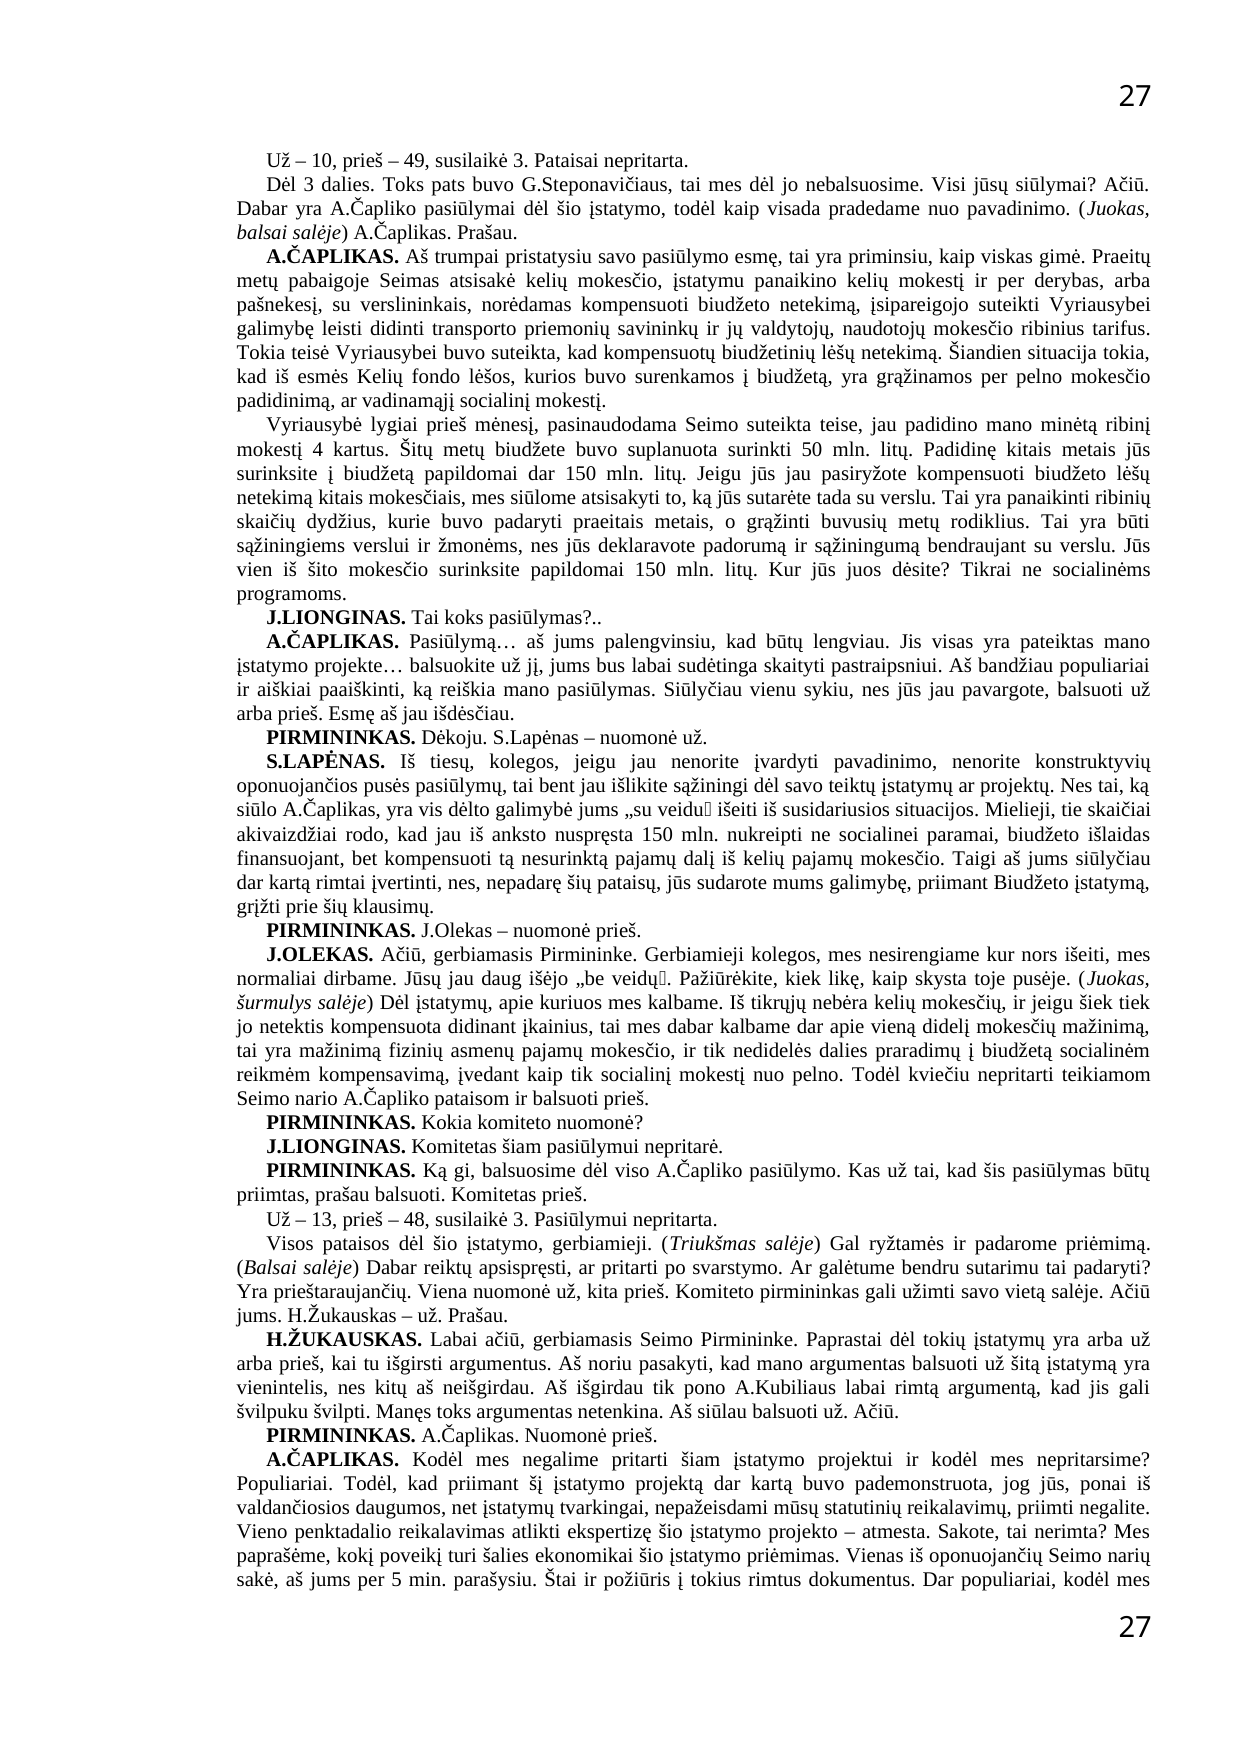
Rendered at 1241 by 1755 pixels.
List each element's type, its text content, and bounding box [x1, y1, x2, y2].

text Už – 10, prieš – 49, susilaikė 3. Pataisai nepritarta. [236, 148, 1152, 172]
text PIRMININKAS. Ką gi, balsuosime dėl viso A.Čapliko pasiūlymo. Kas už tai, kad šis pasiūlymas būtų priimtas, prašau balsuoti. Komitetas prieš. [236, 1158, 1152, 1206]
text Vyriausybė lygiai prieš mėnesį, pasinaudodama Seimo suteikta teise, jau padidino mano minėtą ribinį mokestį 4 kartus. Šitų metų biudžete buvo suplanuota surinkti 50 mln. litų. Padidinę kitais metais jūs surinksite į biudžetą papildomai dar 150 mln. litų. Jeigu jūs jau pasiryžote kompensuoti biudžeto lėšų netekimą kitais mokesčiais, mes siūlome atsisakyti to, ką jūs sutarėte tada su verslu. Tai yra panaikinti ribinių skaičių dydžius, kurie buvo padaryti praeitais metais, o grąžinti buvusių metų rodiklius. Tai yra būti sąžiningiems verslui ir žmonėms, nes jūs deklaravote padorumą ir sąžiningumą bendraujant su verslu. Jūs vien iš šito mokesčio surinksite papildomai 150 mln. litų. Kur jūs juos dėsite? Tikrai ne socialinėms programoms. [236, 412, 1152, 605]
text Už – 13, prieš – 48, susilaikė 3. Pasiūlymui nepritarta. [236, 1206, 1152, 1231]
text J.OLEKAS. Ačiū, gerbiamasis Pirmininke. Gerbiamieji kolegos, mes nesirengiame kur nors išeiti, mes normaliai dirbame. Jūsų jau daug išėjo „be veidų. Pažiūrėkite, kiek likę, kaip skysta toje pusėje. (Juokas, šurmulys salėje) Dėl įstatymų, apie kuriuos mes kalbame. Iš tikrųjų nebėra kelių mokesčių, ir jeigu šiek tiek jo netektis kompensuota didinant įkainius, tai mes dabar kalbame dar apie vieną didelį mokesčių mažinimą, tai yra mažinimą fizinių asmenų pajamų mokesčio, ir tik nedidelės dalies praradimų į biudžetą socialinėm reikmėm kompensavimą, įvedant kaip tik socialinį mokestį nuo pelno. Todėl kviečiu nepritarti teikiamom Seimo nario A.Čapliko pataisom ir balsuoti prieš. [236, 942, 1152, 1110]
text PIRMININKAS. J.Olekas – nuomonė prieš. [236, 918, 1152, 942]
text PIRMININKAS. A.Čaplikas. Nuomonė prieš. [236, 1423, 1152, 1447]
text A.ČAPLIKAS. Aš trumpai pristatysiu savo pasiūlymo esmę, tai yra priminsiu, kaip viskas gimė. Praeitų metų pabaigoje Seimas atsisakė kelių mokesčio, įstatymu panaikino kelių mokestį ir per derybas, arba pašnekesį, su verslininkais, norėdamas kompensuoti biudžeto netekimą, įsipareigojo suteikti Vyriausybei galimybę leisti didinti transporto priemonių savininkų ir jų valdytojų, naudotojų mokesčio ribinius tarifus. Tokia teisė Vyriausybei buvo suteikta, kad kompensuotų biudžetinių lėšų netekimą. Šiandien situacija tokia, kad iš esmės Kelių fondo lėšos, kurios buvo surenkamos į biudžetą, yra grąžinamos per pelno mokesčio padidinimą, ar vadinamąjį socialinį mokestį. [236, 244, 1152, 412]
text PIRMININKAS. Dėkoju. S.Lapėnas – nuomonė už. [236, 725, 1152, 749]
text A.ČAPLIKAS. Pasiūlymą… aš jums palengvinsiu, kad būtų lengviau. Jis visas yra pateiktas mano įstatymo projekte… balsuokite už jį, jums bus labai sudėtinga skaityti pastraipsniui. Aš bandžiau populiariai ir aiškiai paaiškinti, ką reiškia mano pasiūlymas. Siūlyčiau vienu sykiu, nes jūs jau pavargote, balsuoti už arba prieš. Esmę aš jau išdėsčiau. [236, 629, 1152, 725]
text PIRMININKAS. Kokia komiteto nuomonė? [236, 1110, 1152, 1134]
text Dėl 3 dalies. Toks pats buvo G.Steponavičiaus, tai mes dėl jo nebalsuosime. Visi jūsų siūlymai? Ačiū. Dabar yra A.Čapliko pasiūlymai dėl šio įstatymo, todėl kaip visada pradedame nuo pavadinimo. (Juokas, balsai salėje) A.Čaplikas. Prašau. [236, 172, 1152, 244]
text Visos pataisos dėl šio įstatymo, gerbiamieji. (Triukšmas salėje) Gal ryžtamės ir padarome priėmimą. (Balsai salėje) Dabar reiktų apsispręsti, ar pritarti po svarstymo. Ar galėtume bendru sutarimu tai padaryti? Yra prieštaraujančių. Viena nuomonė už, kita prieš. Komiteto pirmininkas gali užimti savo vietą salėje. Ačiū jums. H.Žukauskas – už. Prašau. [236, 1231, 1152, 1327]
text S.LAPĖNAS. Iš tiesų, kolegos, jeigu jau nenorite įvardyti pavadinimo, nenorite konstruktyvių oponuojančios pusės pasiūlymų, tai bent jau išlikite sąžiningi dėl savo teiktų įstatymų ar projektų. Nes tai, ką siūlo A.Čaplikas, yra vis dėlto galimybė jums „su veidu išeiti iš susidariusios situacijos. Mielieji, tie skaičiai akivaizdžiai rodo, kad jau iš anksto nuspręsta 150 mln. nukreipti ne socialinei paramai, biudžeto išlaidas finansuojant, bet kompensuoti tą nesurinktą pajamų dalį iš kelių pajamų mokesčio. Taigi aš jums siūlyčiau dar kartą rimtai įvertinti, nes, nepadarę šių pataisų, jūs sudarote mums galimybę, priimant Biudžeto įstatymą, grįžti prie šių klausimų. [236, 749, 1152, 918]
text H.ŽUKAUSKAS. Labai ačiū, gerbiamasis Seimo Pirmininke. Paprastai dėl tokių įstatymų yra arba už arba prieš, kai tu išgirsti argumentus. Aš noriu pasakyti, kad mano argumentas balsuoti už šitą įstatymą yra vienintelis, nes kitų aš neišgirdau. Aš išgirdau tik pono A.Kubiliaus labai rimtą argumentą, kad jis gali švilpuku švilpti. Manęs toks argumentas netenkina. Aš siūlau balsuoti už. Ačiū. [236, 1327, 1152, 1423]
text J.LIONGINAS. Tai koks pasiūlymas?.. [236, 605, 1152, 629]
text J.LIONGINAS. Komitetas šiam pasiūlymui nepritarė. [236, 1134, 1152, 1158]
text A.ČAPLIKAS. Kodėl mes negalime pritarti šiam įstatymo projektui ir kodėl mes nepritarsime? Populiariai. Todėl, kad priimant šį įstatymo projektą dar kartą buvo pademonstruota, jog jūs, ponai iš valdančiosios daugumos, net įstatymų tvarkingai, nepažeisdami mūsų statutinių reikalavimų, priimti negalite. Vieno penktadalio reikalavimas atlikti ekspertizę šio įstatymo projekto – atmesta. Sakote, tai nerimta? Mes paprašėme, kokį poveikį turi šalies ekonomikai šio įstatymo priėmimas. Vienas iš oponuojančių Seimo narių sakė, aš jums per 5 min. parašysiu. Štai ir požiūris į tokius rimtus dokumentus. Dar populiariai, kodėl mes [236, 1447, 1152, 1591]
